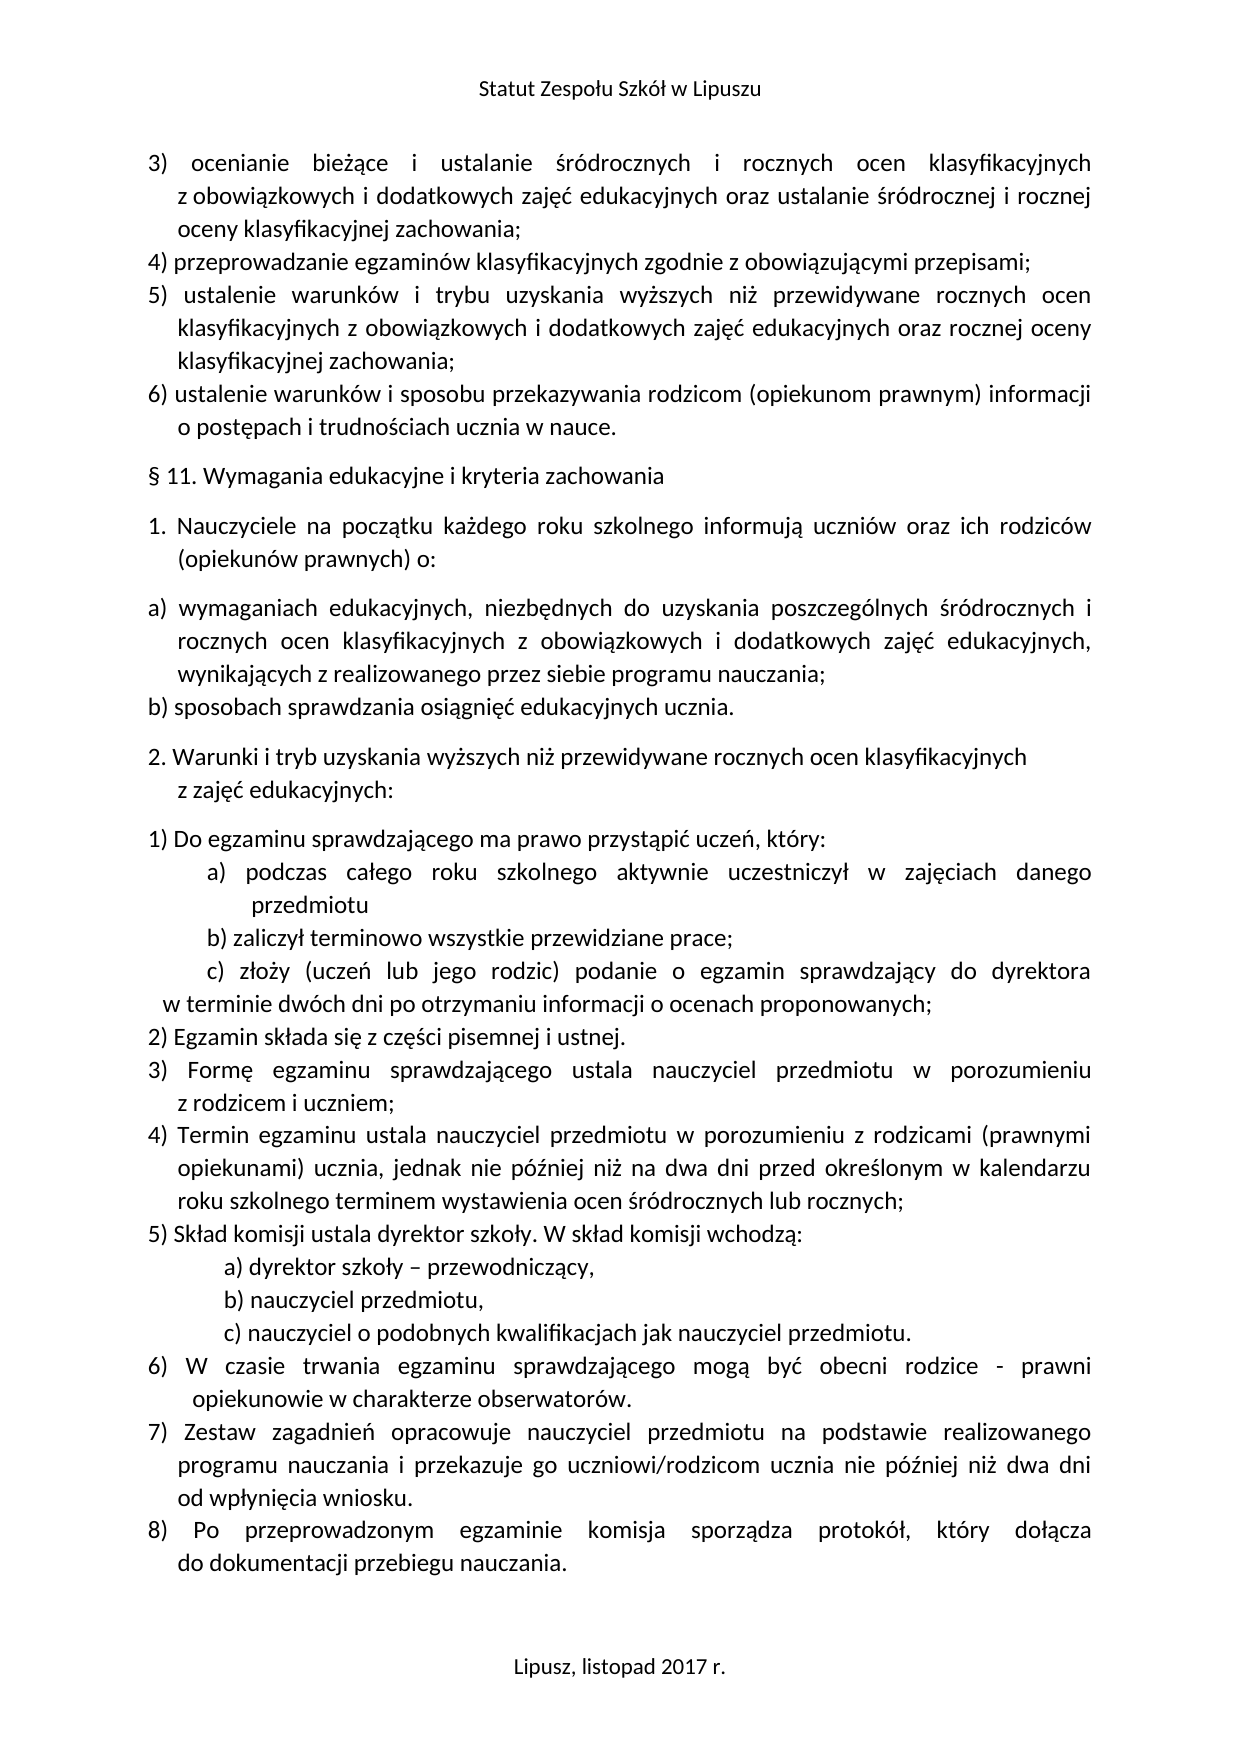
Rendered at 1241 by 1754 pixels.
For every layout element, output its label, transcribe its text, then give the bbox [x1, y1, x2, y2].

text a) dyrektor szkoły – przewodniczący, [207, 1251, 1093, 1282]
text 3) ocenianie bieżące i ustalanie śródrocznych i rocznych ocen klasyfikacyjnych z obowiązkowych i dodatkowych zajęć edukacyjnych oraz ustalanie śródrocznej i rocznej oceny klasyfikacyjnej zachowania; [148, 148, 1093, 244]
text c) złoży (uczeń lub jego rodzic) podanie o egzamin sprawdzający do dyrektora w terminie dwóch dni po otrzymaniu informacji o ocenach proponowanych; [162, 955, 1093, 1018]
text 5) ustalenie warunków i trybu uzyskania wyższych niż przewidywane rocznych ocen klasyfikacyjnych z obowiązkowych i dodatkowych zajęć edukacyjnych oraz rocznej oceny klasyfikacyjnej zachowania; [148, 279, 1093, 376]
text a) podczas całego roku szkolnego aktywnie uczestniczył w zajęciach danego przedmiotu [207, 856, 1093, 920]
subtitle § 11. Wymagania edukacyjne i kryteria zachowania [148, 461, 1093, 491]
text c) nauczyciel o podobnych kwalifikacjach jak nauczyciel przedmiotu. [207, 1317, 1093, 1348]
text b) sposobach sprawdzania osiągnięć edukacyjnych ucznia. [148, 691, 1093, 722]
text b) nauczyciel przedmiotu, [207, 1284, 1093, 1315]
text a) wymaganiach edukacyjnych, niezbędnych do uzyskania poszczególnych śródrocznych i rocznych ocen klasyfikacyjnych z obowiązkowych i dodatkowych zajęć edukacyjnych, wynikających z realizowanego przez siebie programu nauczania; [148, 593, 1093, 689]
text 2) Egzamin składa się z części pisemnej i ustnej. [148, 1021, 1093, 1051]
text 6) ustalenie warunków i sposobu przekazywania rodzicom (opiekunom prawnym) informacji o postępach i trudnościach ucznia w nauce. [148, 378, 1093, 441]
text 3) Formę egzaminu sprawdzającego ustala nauczyciel przedmiotu w porozumieniu z rodzicem i uczniem; [148, 1054, 1093, 1117]
text 4) przeprowadzanie egzaminów klasyfikacyjnych zgodnie z obowiązującymi przepisami; [148, 246, 1093, 277]
text 1) Do egzaminu sprawdzającego ma prawo przystąpić uczeń, który: [148, 823, 1093, 854]
text 4) Termin egzaminu ustala nauczyciel przedmiotu w porozumieniu z rodzicami (prawnymi opiekunami) ucznia, jednak nie później niż na dwa dni przed określonym w kalendarzu roku szkolnego terminem wystawienia ocen śródrocznych lub rocznych; [148, 1120, 1093, 1216]
text 8) Po przeprowadzonym egzaminie komisja sporządza protokół, który dołącza do dokumentacji przebiegu nauczania. [148, 1515, 1093, 1578]
text 5) Skład komisji ustala dyrektor szkoły. W skład komisji wchodzą: [148, 1218, 1093, 1249]
text 1. Nauczyciele na początku każdego roku szkolnego informują uczniów oraz ich rodziców (opiekunów prawnych) o: [148, 510, 1093, 573]
text 6) W czasie trwania egzaminu sprawdzającego mogą być obecni rodzice - prawni opiekunowie w charakterze obserwatorów. [148, 1350, 1093, 1413]
text 2. Warunki i tryb uzyskania wyższych niż przewidywane rocznych ocen klasyfikacyjnych z zajęć edukacyjnych: [148, 741, 1093, 804]
text 7) Zestaw zagadnień opracowuje nauczyciel przedmiotu na podstawie realizowanego programu nauczania i przekazuje go uczniowi/rodzicom ucznia nie później niż dwa dni od wpłynięcia wniosku. [148, 1416, 1093, 1512]
text b) zaliczył terminowo wszystkie przewidziane prace; [148, 922, 1093, 953]
